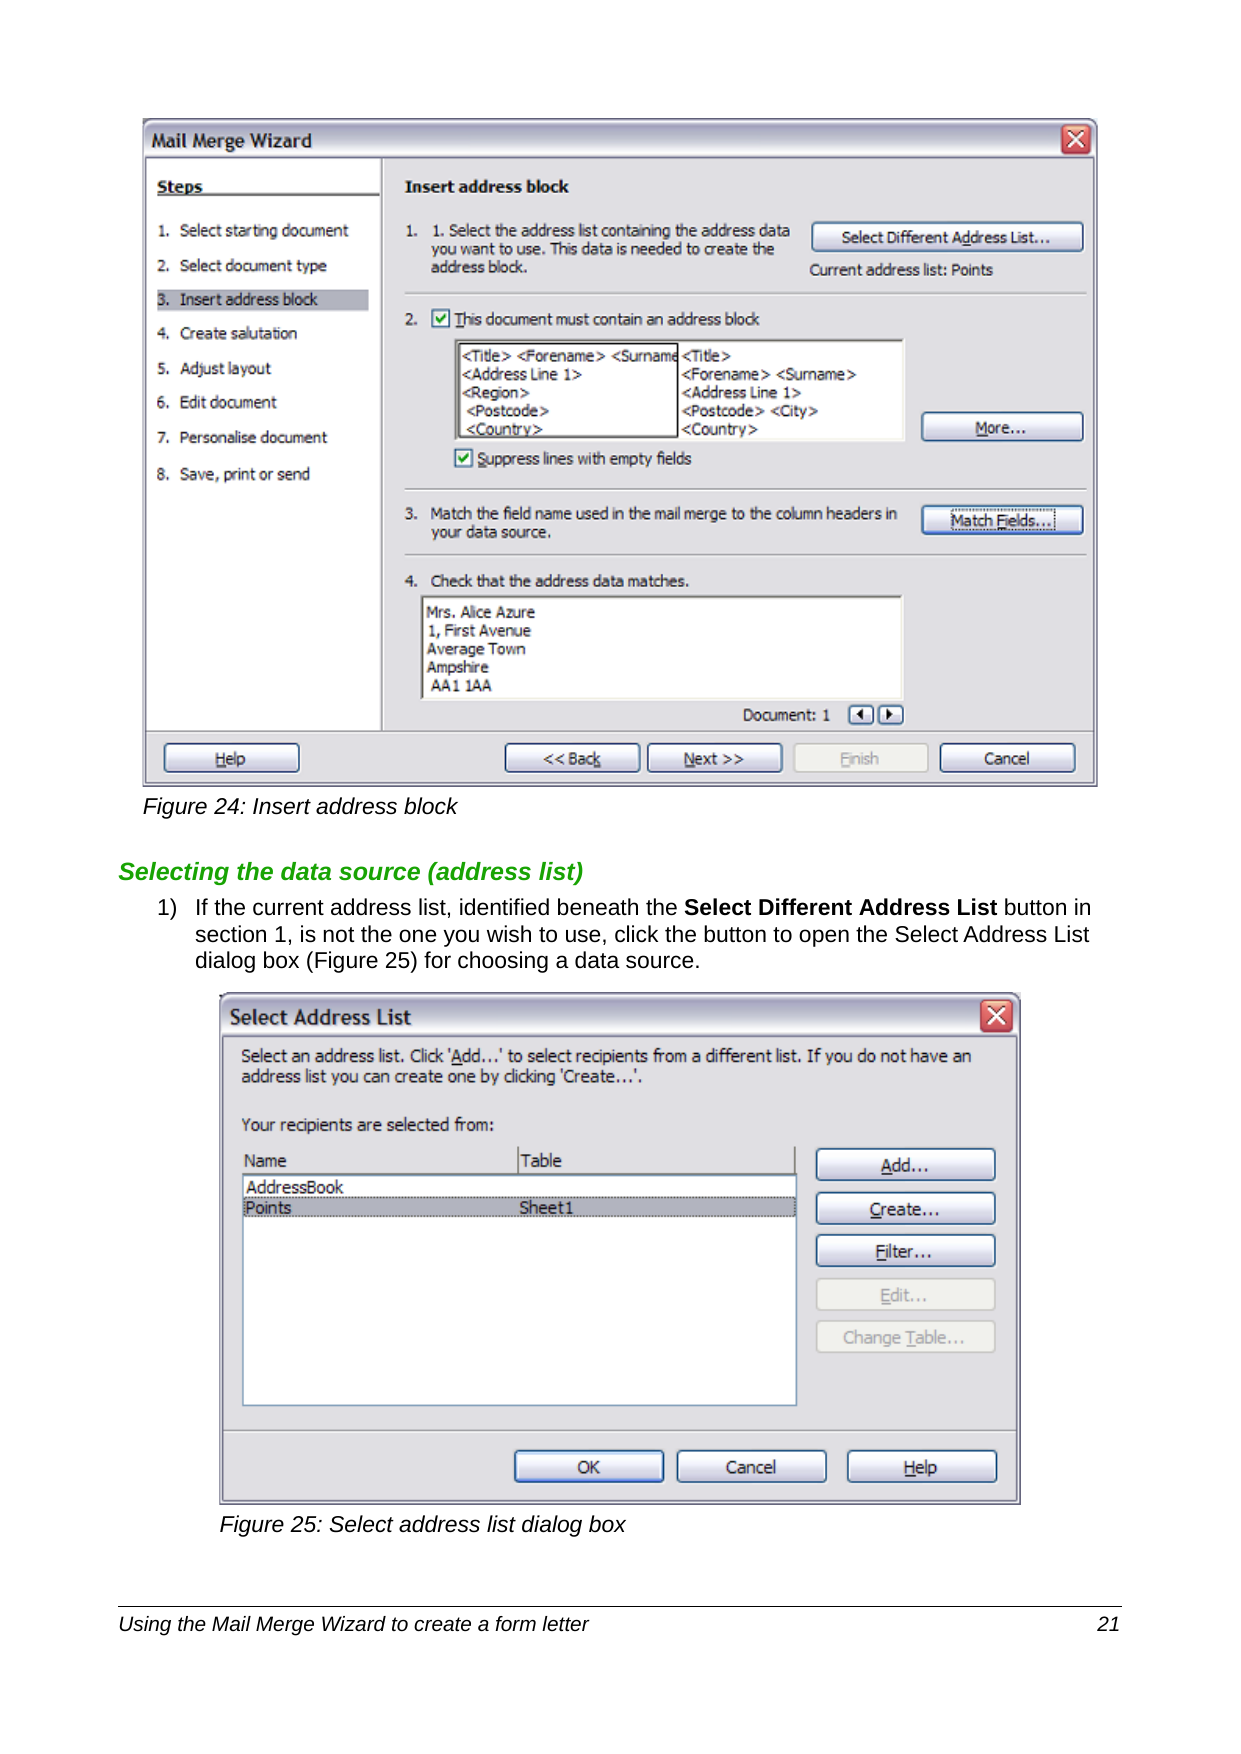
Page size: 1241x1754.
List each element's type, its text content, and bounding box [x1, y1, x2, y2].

text Figure 25: Select address list dialog box [219, 1511, 1021, 1538]
text Figure 24: Insert address block [143, 793, 1097, 820]
list If the current address list, identified beneath the Select Different Address List button in section 1, is not the one you wish to use, click the button to open the Select Address List dialog box (Figure 25) for choosing a data source. [177, 892, 1122, 974]
picture [219, 992, 1021, 1505]
subtitle Selecting the data source (address list) [118, 857, 1122, 886]
picture [142, 118, 1098, 787]
